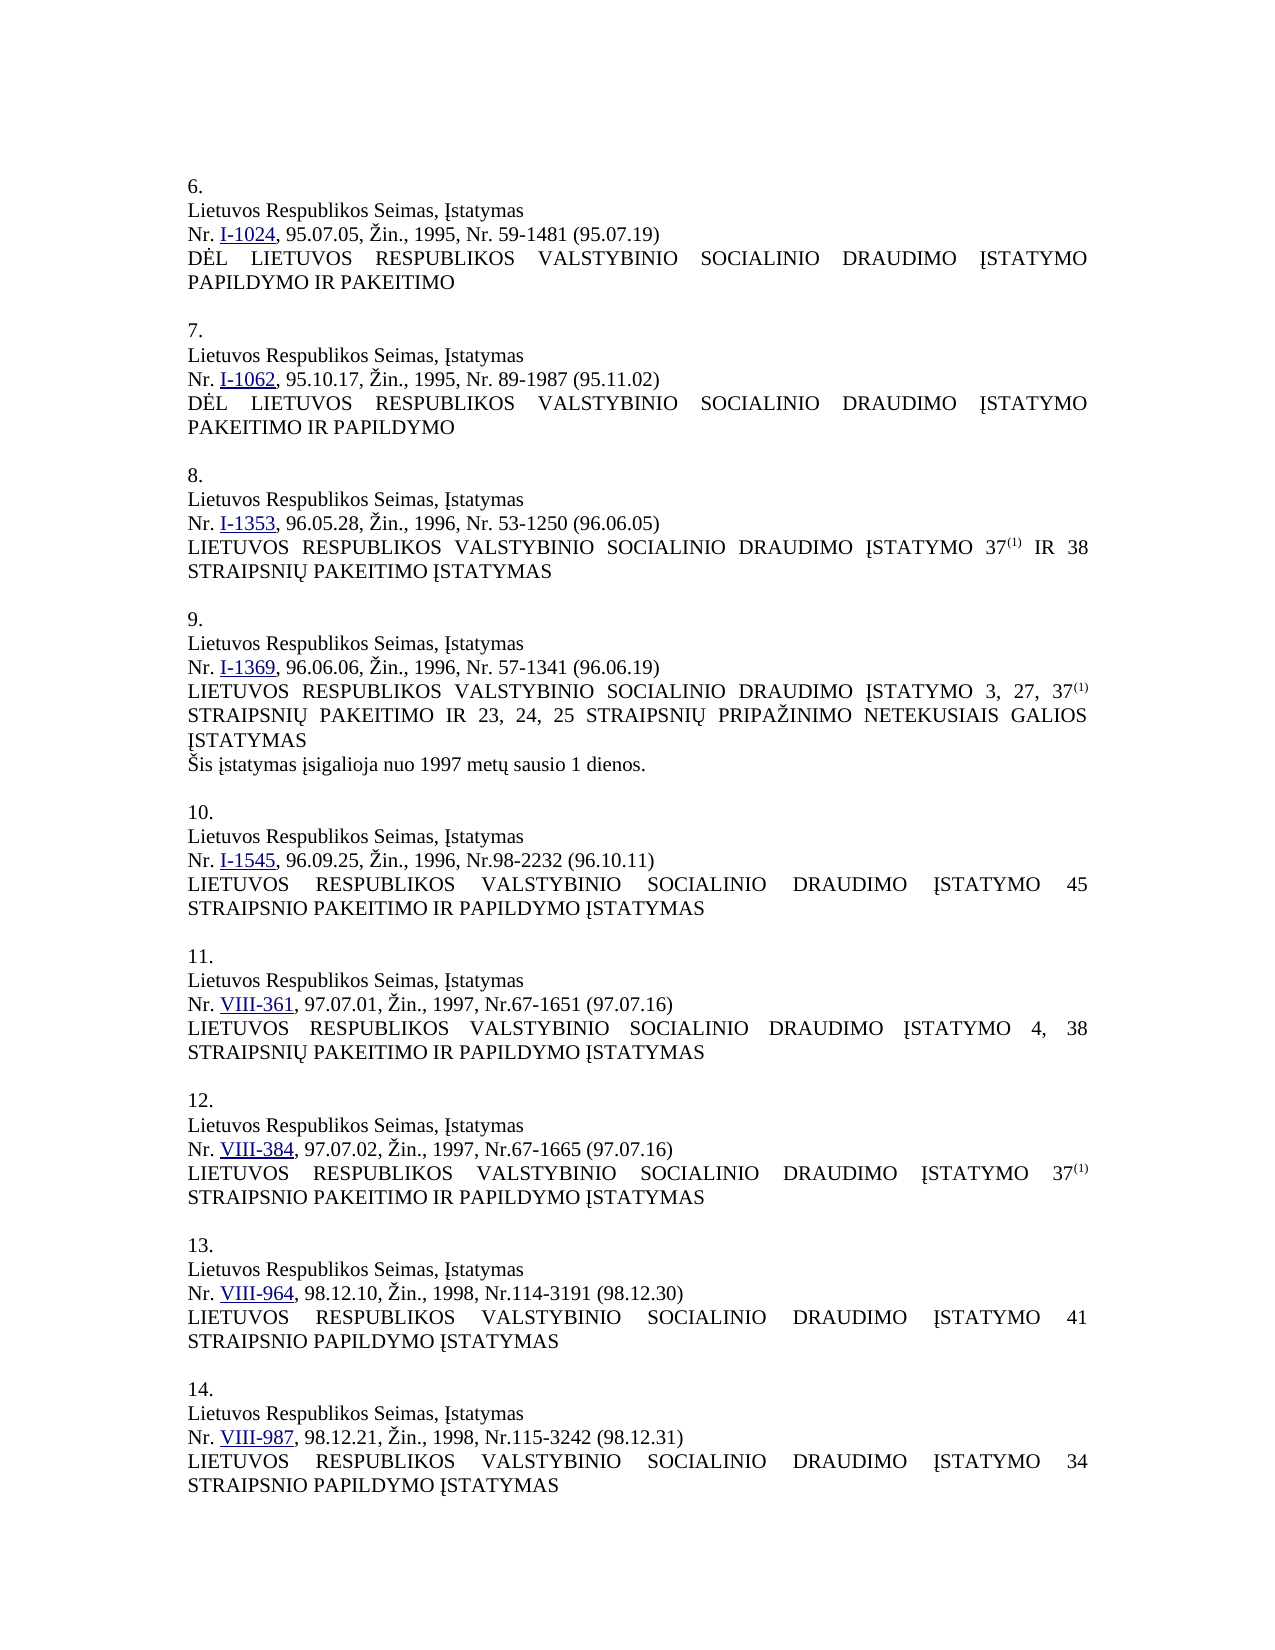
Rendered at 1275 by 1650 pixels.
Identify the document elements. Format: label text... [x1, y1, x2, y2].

text 7. [187, 318, 1088, 342]
text LIETUVOS RESPUBLIKOS VALSTYBINIO SOCIALINIO DRAUDIMO ĮSTATYMO 41 STRAIPSNIO PAPILDYMO ĮSTATYMAS [187, 1305, 1088, 1353]
text Nr. VIII-964, 98.12.10, Žin., 1998, Nr.114-3191 (98.12.30) [187, 1281, 1088, 1305]
text 14. [187, 1377, 1088, 1401]
text 13. [187, 1233, 1088, 1257]
text Šis įstatymas įsigalioja nuo 1997 metų sausio 1 dienos. [187, 752, 1088, 776]
text Lietuvos Respublikos Seimas, Įstatymas [187, 631, 1088, 655]
text LIETUVOS RESPUBLIKOS VALSTYBINIO SOCIALINIO DRAUDIMO ĮSTATYMO 37(1) IR 38 STRAIPSNIŲ PAKEITIMO ĮSTATYMAS [187, 535, 1088, 583]
text DĖL LIETUVOS RESPUBLIKOS VALSTYBINIO SOCIALINIO DRAUDIMO ĮSTATYMO PAKEITIMO IR PAPILDYMO [187, 391, 1088, 439]
text Nr. I-1353, 96.05.28, Žin., 1996, Nr. 53-1250 (96.06.05) [187, 511, 1088, 535]
text Lietuvos Respublikos Seimas, Įstatymas [187, 487, 1088, 511]
text Nr. I-1062, 95.10.17, Žin., 1995, Nr. 89-1987 (95.11.02) [187, 367, 1088, 391]
text Lietuvos Respublikos Seimas, Įstatymas [187, 198, 1088, 222]
text Nr. VIII-987, 98.12.21, Žin., 1998, Nr.115-3242 (98.12.31) [187, 1425, 1088, 1449]
text LIETUVOS RESPUBLIKOS VALSTYBINIO SOCIALINIO DRAUDIMO ĮSTATYMO 4, 38 STRAIPSNIŲ PAKEITIMO IR PAPILDYMO ĮSTATYMAS [187, 1016, 1088, 1064]
text Lietuvos Respublikos Seimas, Įstatymas [187, 342, 1088, 367]
text 11. [187, 944, 1088, 968]
text 12. [187, 1088, 1088, 1112]
text Lietuvos Respublikos Seimas, Įstatymas [187, 1257, 1088, 1281]
text Lietuvos Respublikos Seimas, Įstatymas [187, 968, 1088, 992]
text Nr. VIII-384, 97.07.02, Žin., 1997, Nr.67-1665 (97.07.16) [187, 1137, 1088, 1161]
text Nr. VIII-361, 97.07.01, Žin., 1997, Nr.67-1651 (97.07.16) [187, 992, 1088, 1016]
text Nr. I-1545, 96.09.25, Žin., 1996, Nr.98-2232 (96.10.11) [187, 848, 1088, 872]
text 8. [187, 463, 1088, 487]
text LIETUVOS RESPUBLIKOS VALSTYBINIO SOCIALINIO DRAUDIMO ĮSTATYMO 3, 27, 37(1) STRAIPSNIŲ PAKEITIMO IR 23, 24, 25 STRAIPSNIŲ PRIPAŽINIMO NETEKUSIAIS GALIOS ĮSTATYMAS [187, 679, 1088, 752]
text Lietuvos Respublikos Seimas, Įstatymas [187, 1112, 1088, 1137]
text DĖL LIETUVOS RESPUBLIKOS VALSTYBINIO SOCIALINIO DRAUDIMO ĮSTATYMO PAPILDYMO IR PAKEITIMO [187, 246, 1088, 294]
text Lietuvos Respublikos Seimas, Įstatymas [187, 824, 1088, 848]
text LIETUVOS RESPUBLIKOS VALSTYBINIO SOCIALINIO DRAUDIMO ĮSTATYMO 45 STRAIPSNIO PAKEITIMO IR PAPILDYMO ĮSTATYMAS [187, 872, 1088, 920]
text Lietuvos Respublikos Seimas, Įstatymas [187, 1401, 1088, 1425]
text LIETUVOS RESPUBLIKOS VALSTYBINIO SOCIALINIO DRAUDIMO ĮSTATYMO 34 STRAIPSNIO PAPILDYMO ĮSTATYMAS [187, 1449, 1088, 1497]
text 10. [187, 800, 1088, 824]
text Nr. I-1369, 96.06.06, Žin., 1996, Nr. 57-1341 (96.06.19) [187, 655, 1088, 679]
text LIETUVOS RESPUBLIKOS VALSTYBINIO SOCIALINIO DRAUDIMO ĮSTATYMO 37(1) STRAIPSNIO PAKEITIMO IR PAPILDYMO ĮSTATYMAS [187, 1161, 1088, 1209]
text 6. [187, 174, 1088, 198]
text Nr. I-1024, 95.07.05, Žin., 1995, Nr. 59-1481 (95.07.19) [187, 222, 1088, 246]
text 9. [187, 607, 1088, 631]
